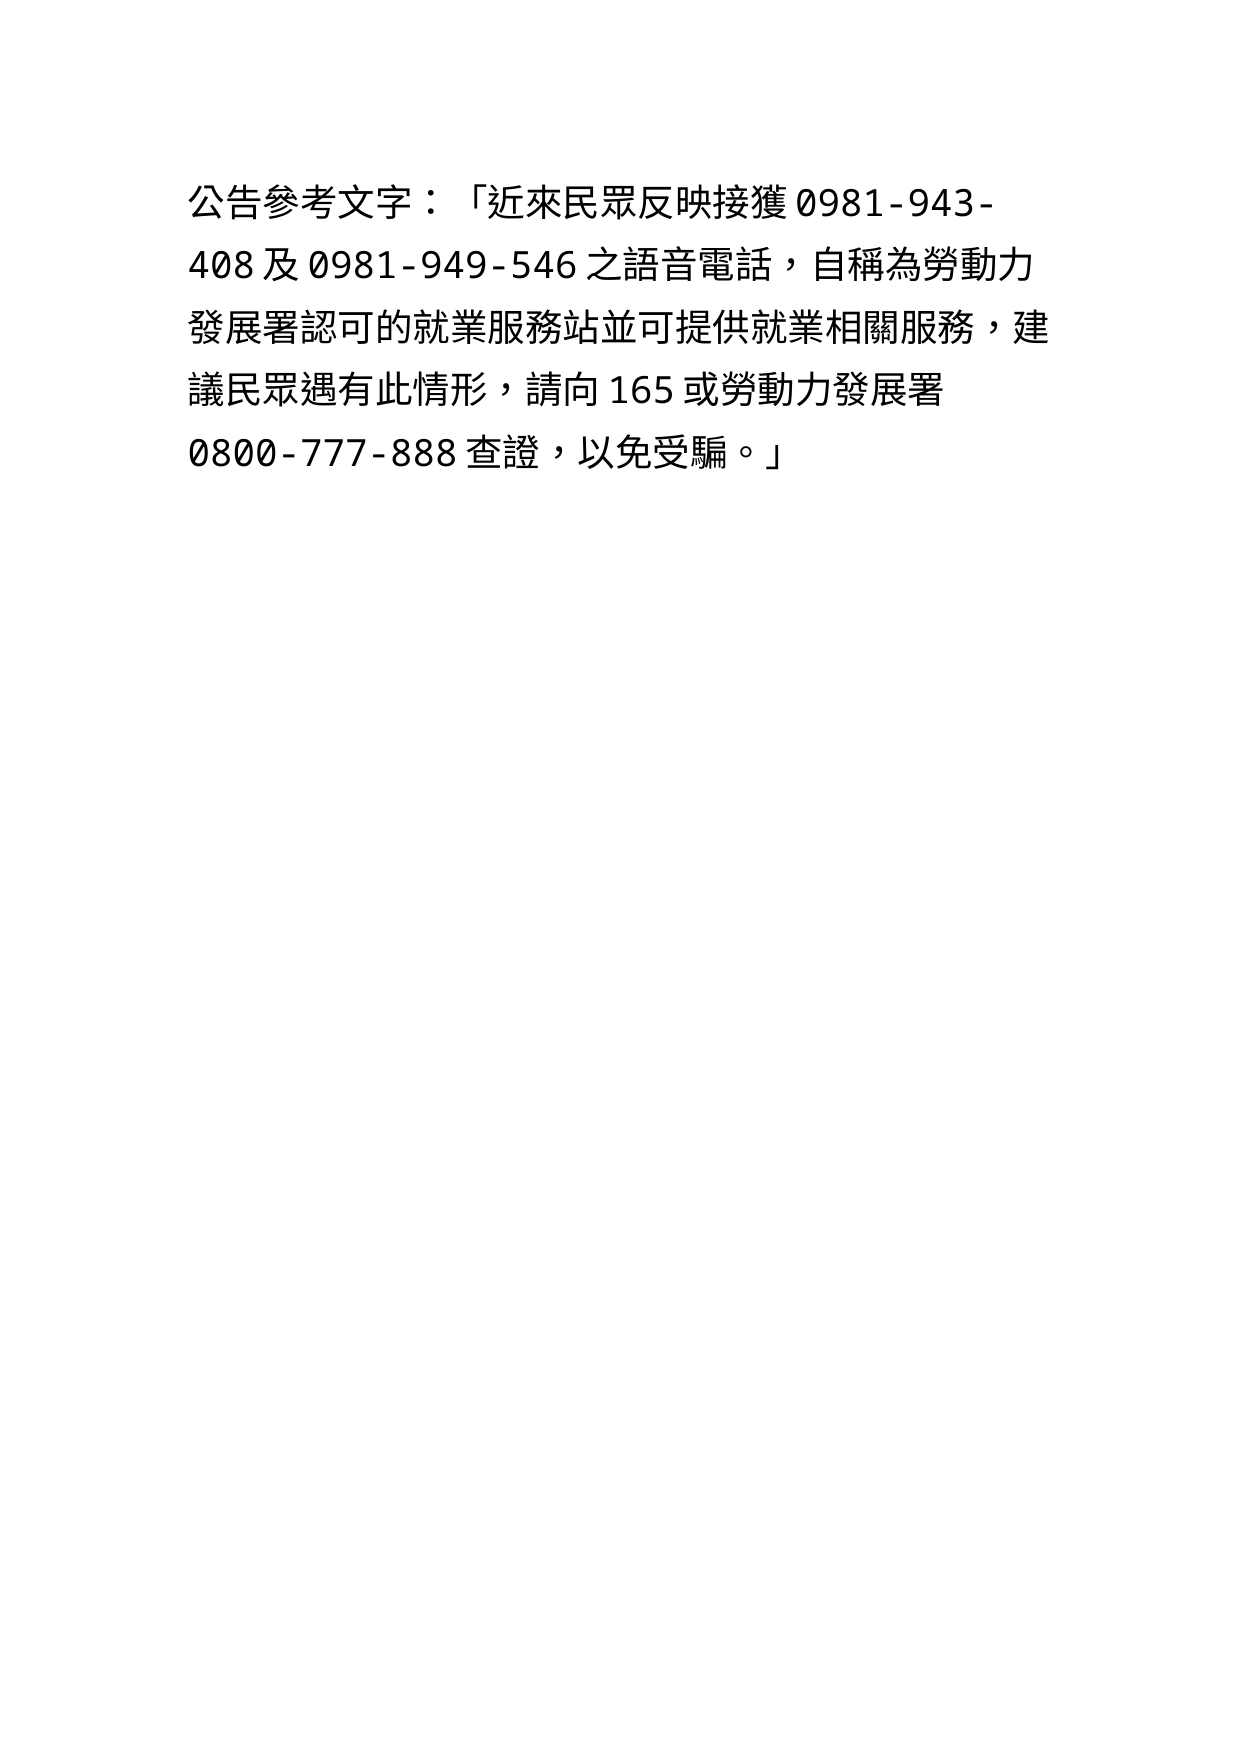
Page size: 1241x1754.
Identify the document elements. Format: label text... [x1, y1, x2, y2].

text 公告參考文字：「近來民眾反映接獲0981-943-408及0981-949-546之語音電話，自稱為勞動力發展署認可的就業服務站並可提供就業相關服務，建議民眾遇有此情形，請向165或勞動力發展署0800-777-888查證，以免受騙。」 [187, 158, 1053, 471]
